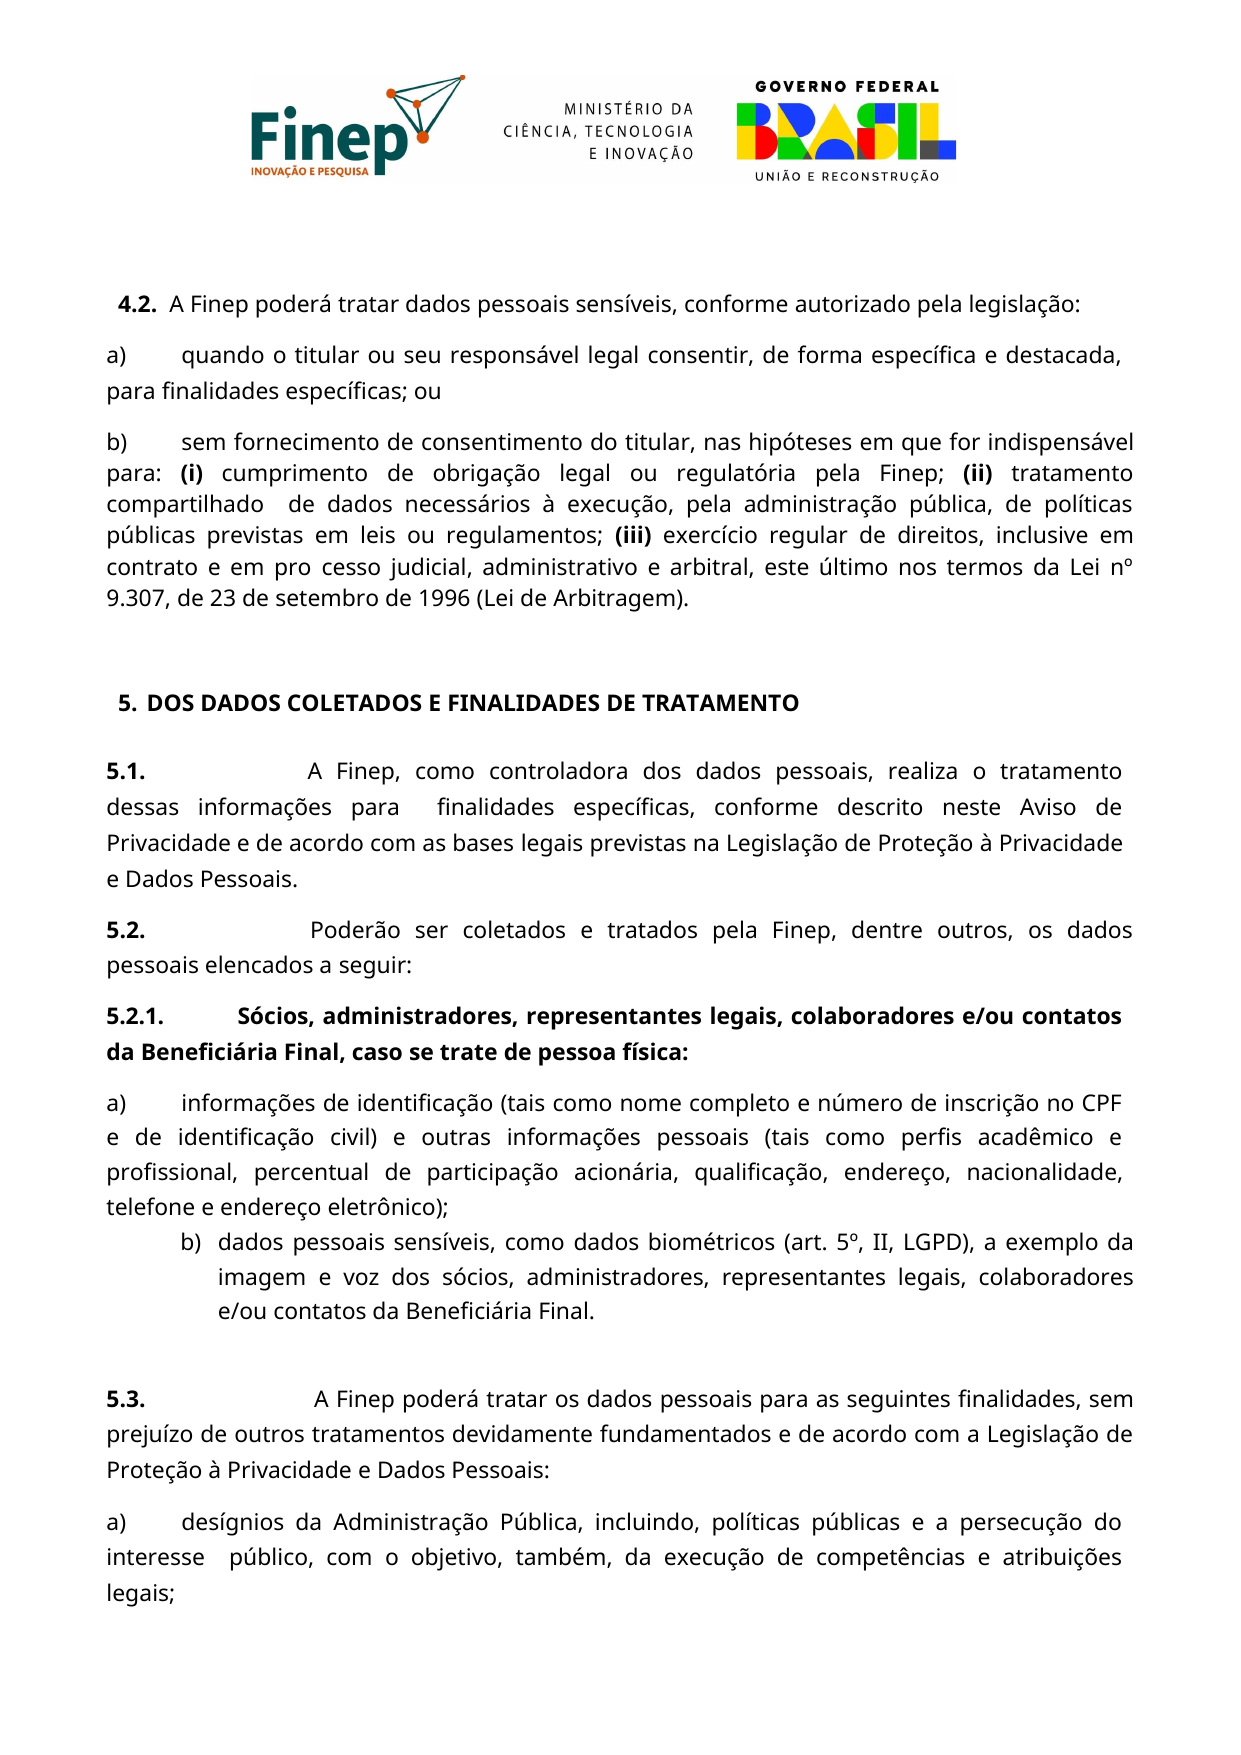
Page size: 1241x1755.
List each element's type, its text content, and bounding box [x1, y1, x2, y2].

list A Finep poderá tratar dados pessoais sensíveis, conforme autorizado pela legislação: [118, 288, 1134, 319]
list A Finep, como controladora dos dados pessoais, realiza o tratamento dessas informações para finalidades específicas, conforme descrito neste Aviso de Privacidade e de acordo com as bases legais previstas na Legislação de Proteção à Privacidade e Dados Pessoais. [106, 755, 1123, 894]
list sem fornecimento de consentimento do titular, nas hipóteses em que for indispensável para: (i) cumprimento de obrigação legal ou regulatória pela Finep; (ii) tratamento compartilhado de dados necessários à execução, pela administração pública, de políticas públicas previstas em leis ou regulamentos; (iii) exercício regular de direitos, inclusive em contrato e em pro cesso judicial, administrativo e arbitral, este último nos termos da Lei nº 9.307, de 23 de setembro de 1996 (Lei de Arbitragem). [106, 426, 1134, 613]
list DOS DADOS COLETADOS E FINALIDADES DE TRATAMENTO [118, 687, 1134, 718]
list Poderão ser coletados e tratados pela Finep, dentre outros, os dados pessoais elencados a seguir: [106, 913, 1134, 981]
list quando o titular ou seu responsável legal consentir, de forma específica e destacada, para finalidades específicas; ou [106, 339, 1123, 406]
list Sócios, administradores, representantes legais, colaboradores e/ou contatos da Beneficiária Final, caso se trate de pessoa física: [106, 1000, 1123, 1067]
list informações de identificação (tais como nome completo e número de inscrição no CPF e de identificação civil) e outras informações pessoais (tais como perfis acadêmico e profissional, percentual de participação acionária, qualificação, endereço, nacionalidade, telefone e endereço eletrônico); [106, 1087, 1123, 1222]
list desígnios da Administração Pública, incluindo, políticas públicas e a persecução do interesse público, com o objetivo, também, da execução de competências e atribuições legais; [106, 1505, 1123, 1608]
list dados pessoais sensíveis, como dados biométricos (art. 5º, II, LGPD), a exemplo da imagem e voz dos sócios, administradores, representantes legais, colaboradores e/ou contatos da Beneficiária Final. [180, 1226, 1134, 1326]
list A Finep poderá tratar os dados pessoais para as seguintes finalidades, sem prejuízo de outros tratamentos devidamente fundamentados e de acordo com a Legislação de Proteção à Privacidade e Dados Pessoais: [106, 1382, 1134, 1486]
